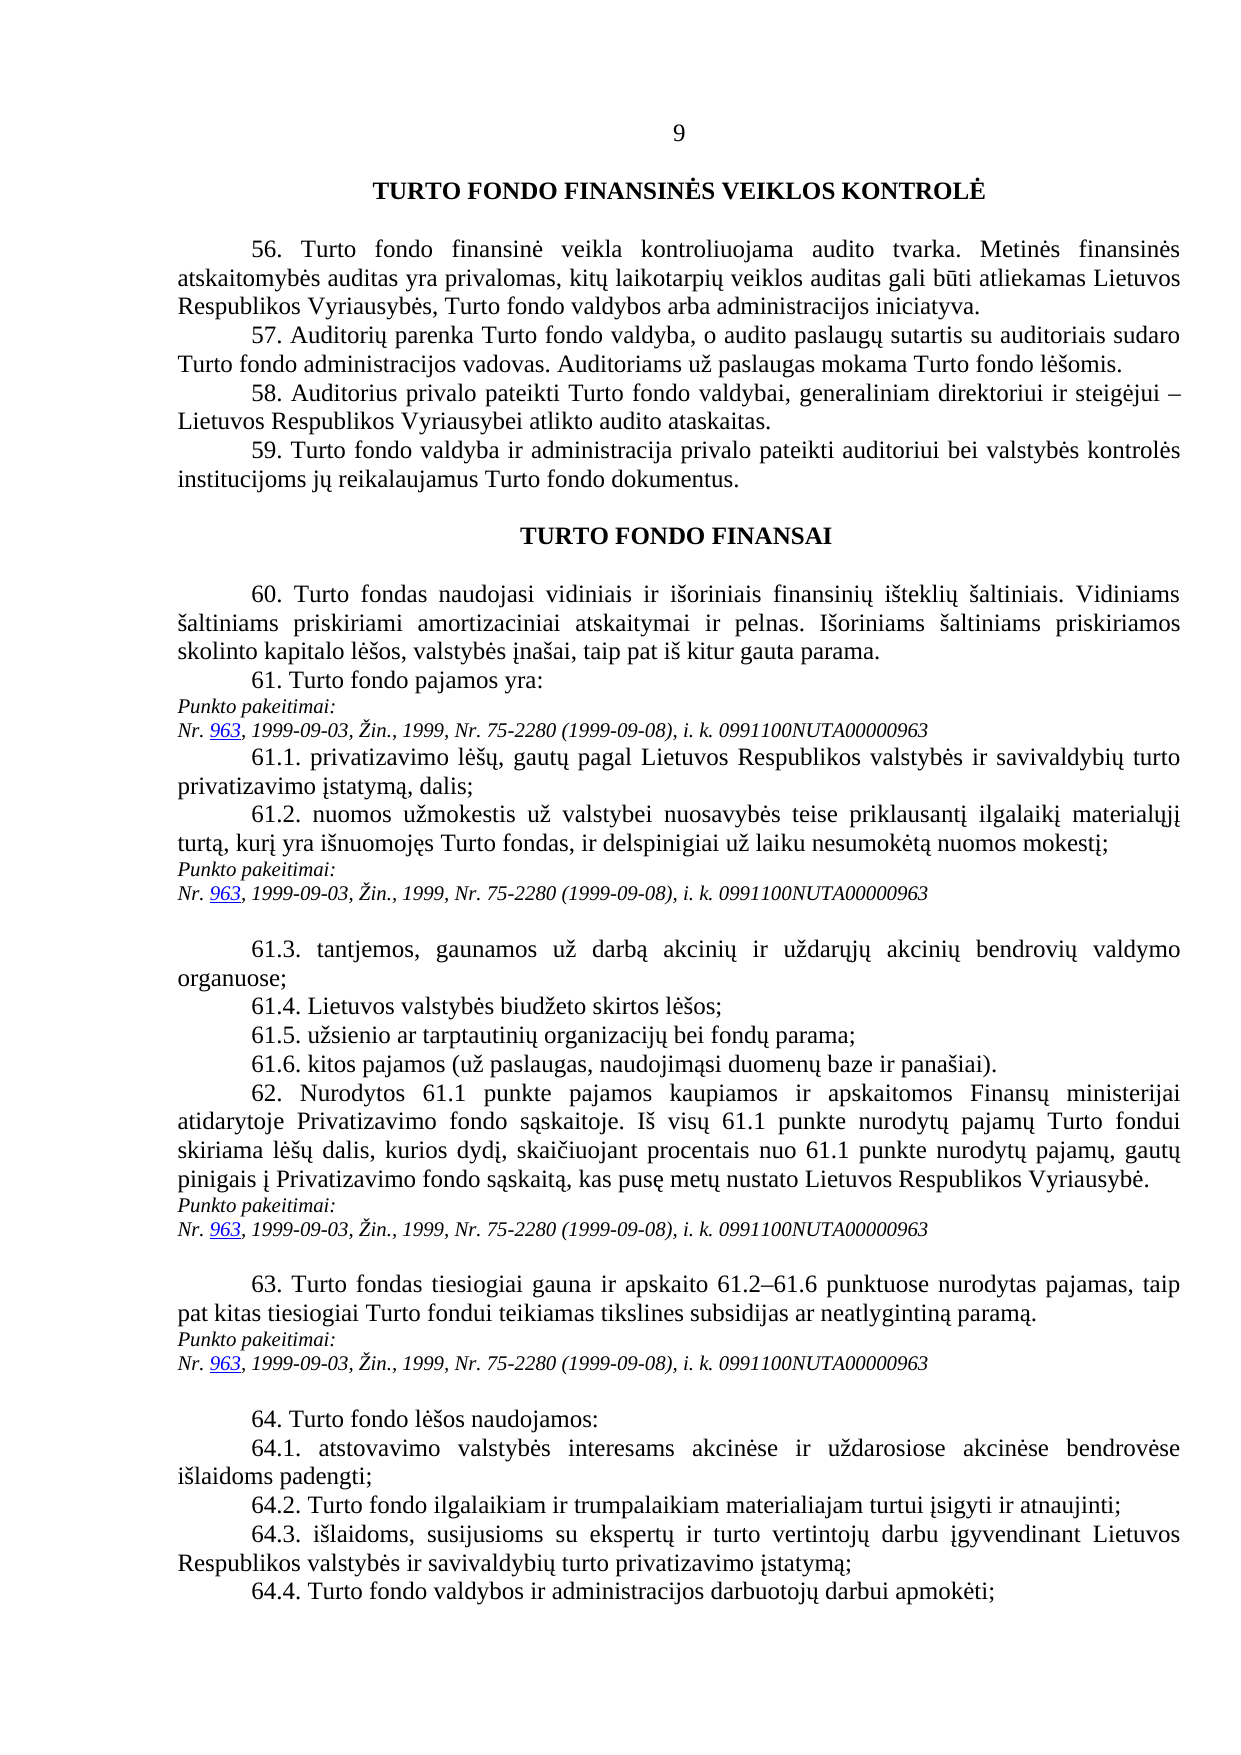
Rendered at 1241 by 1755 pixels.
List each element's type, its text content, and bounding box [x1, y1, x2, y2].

text 64.2. Turto fondo ilgalaikiam ir trumpalaikiam materialiajam turtui įsigyti ir atnaujinti; [177, 1490, 1181, 1519]
text 61.5. užsienio ar tarptautinių organizacijų bei fondų parama; [177, 1020, 1181, 1049]
text TURTO FONDO FINANSINĖS VEIKLOS KONTROLĖ [177, 176, 1181, 205]
text Nr. 963, 1999-09-03, Žin., 1999, Nr. 75-2280 (1999-09-08), i. k. 0991100NUTA00000963 [177, 1217, 1181, 1241]
text 61.6. kitos pajamos (už paslaugas, naudojimąsi duomenų baze ir panašiai). [177, 1049, 1181, 1078]
text 59. Turto fondo valdyba ir administracija privalo pateikti auditoriui bei valstybės kontrolės institucijoms jų reikalaujamus Turto fondo dokumentus. [177, 435, 1181, 493]
text 64.4. Turto fondo valdybos ir administracijos darbuotojų darbui apmokėti; [177, 1576, 1181, 1605]
text Nr. 963, 1999-09-03, Žin., 1999, Nr. 75-2280 (1999-09-08), i. k. 0991100NUTA00000963 [177, 718, 1181, 742]
text 61.3. tantjemos, gaunamos už darbą akcinių ir uždarųjų akcinių bendrovių valdymo organuose; [177, 934, 1181, 991]
text 57. Auditorių parenka Turto fondo valdyba, o audito paslaugų sutartis su auditoriais sudaro Turto fondo administracijos vadovas. Auditoriams už paslaugas mokama Turto fondo lėšomis. [177, 320, 1181, 378]
text 61.1. privatizavimo lėšų, gautų pagal Lietuvos Respublikos valstybės ir savivaldybių turto privatizavimo įstatymą, dalis; [177, 742, 1181, 799]
text Nr. 963, 1999-09-03, Žin., 1999, Nr. 75-2280 (1999-09-08), i. k. 0991100NUTA00000963 [177, 1351, 1181, 1375]
text 63. Turto fondas tiesiogiai gauna ir apskaito 61.2–61.6 punktuose nurodytas pajamas, taip pat kitas tiesiogiai Turto fondui teikiamas tikslines subsidijas ar neatlygintiną paramą. [177, 1269, 1181, 1327]
text 60. Turto fondas naudojasi vidiniais ir išoriniais finansinių išteklių šaltiniais. Vidiniams šaltiniams priskiriami amortizaciniai atskaitymai ir pelnas. Išoriniams šaltiniams priskiriamos skolinto kapitalo lėšos, valstybės įnašai, taip pat iš kitur gauta parama. [177, 579, 1181, 665]
text 64.3. išlaidoms, susijusioms su ekspertų ir turto vertintojų darbu įgyvendinant Lietuvos Respublikos valstybės ir savivaldybių turto privatizavimo įstatymą; [177, 1519, 1181, 1576]
text 64.1. atstovavimo valstybės interesams akcinėse ir uždarosiose akcinėse bendrovėse išlaidoms padengti; [177, 1433, 1181, 1490]
text 56. Turto fondo finansinė veikla kontroliuojama audito tvarka. Metinės finansinės atskaitomybės auditas yra privalomas, kitų laikotarpių veiklos auditas gali būti atliekamas Lietuvos Respublikos Vyriausybės, Turto fondo valdybos arba administracijos iniciatyva. [177, 234, 1181, 320]
text 64. Turto fondo lėšos naudojamos: [177, 1404, 1181, 1433]
text Punkto pakeitimai: [177, 694, 1181, 718]
text 58. Auditorius privalo pateikti Turto fondo valdybai, generaliniam direktoriui ir steigėjui – Lietuvos Respublikos Vyriausybei atlikto audito ataskaitas. [177, 378, 1181, 435]
text 61. Turto fondo pajamos yra: [177, 665, 1181, 694]
text TURTO FONDO FINANSAI [177, 521, 1181, 550]
text 61.4. Lietuvos valstybės biudžeto skirtos lėšos; [177, 991, 1181, 1020]
text 62. Nurodytos 61.1 punkte pajamos kaupiamos ir apskaitomos Finansų ministerijai atidarytoje Privatizavimo fondo sąskaitoje. Iš visų 61.1 punkte nurodytų pajamų Turto fondui skiriama lėšų dalis, kurios dydį, skaičiuojant procentais nuo 61.1 punkte nurodytų pajamų, gautų pinigais į Privatizavimo fondo sąskaitą, kas pusę metų nustato Lietuvos Respublikos Vyriausybė. [177, 1078, 1181, 1193]
text Punkto pakeitimai: [177, 857, 1181, 881]
text Punkto pakeitimai: [177, 1327, 1181, 1351]
text Punkto pakeitimai: [177, 1193, 1181, 1217]
text 61.2. nuomos užmokestis už valstybei nuosavybės teise priklausantį ilgalaikį materialųjį turtą, kurį yra išnuomojęs Turto fondas, ir delspinigiai už laiku nesumokėtą nuomos mokestį; [177, 799, 1181, 857]
text Nr. 963, 1999-09-03, Žin., 1999, Nr. 75-2280 (1999-09-08), i. k. 0991100NUTA00000963 [177, 881, 1181, 905]
